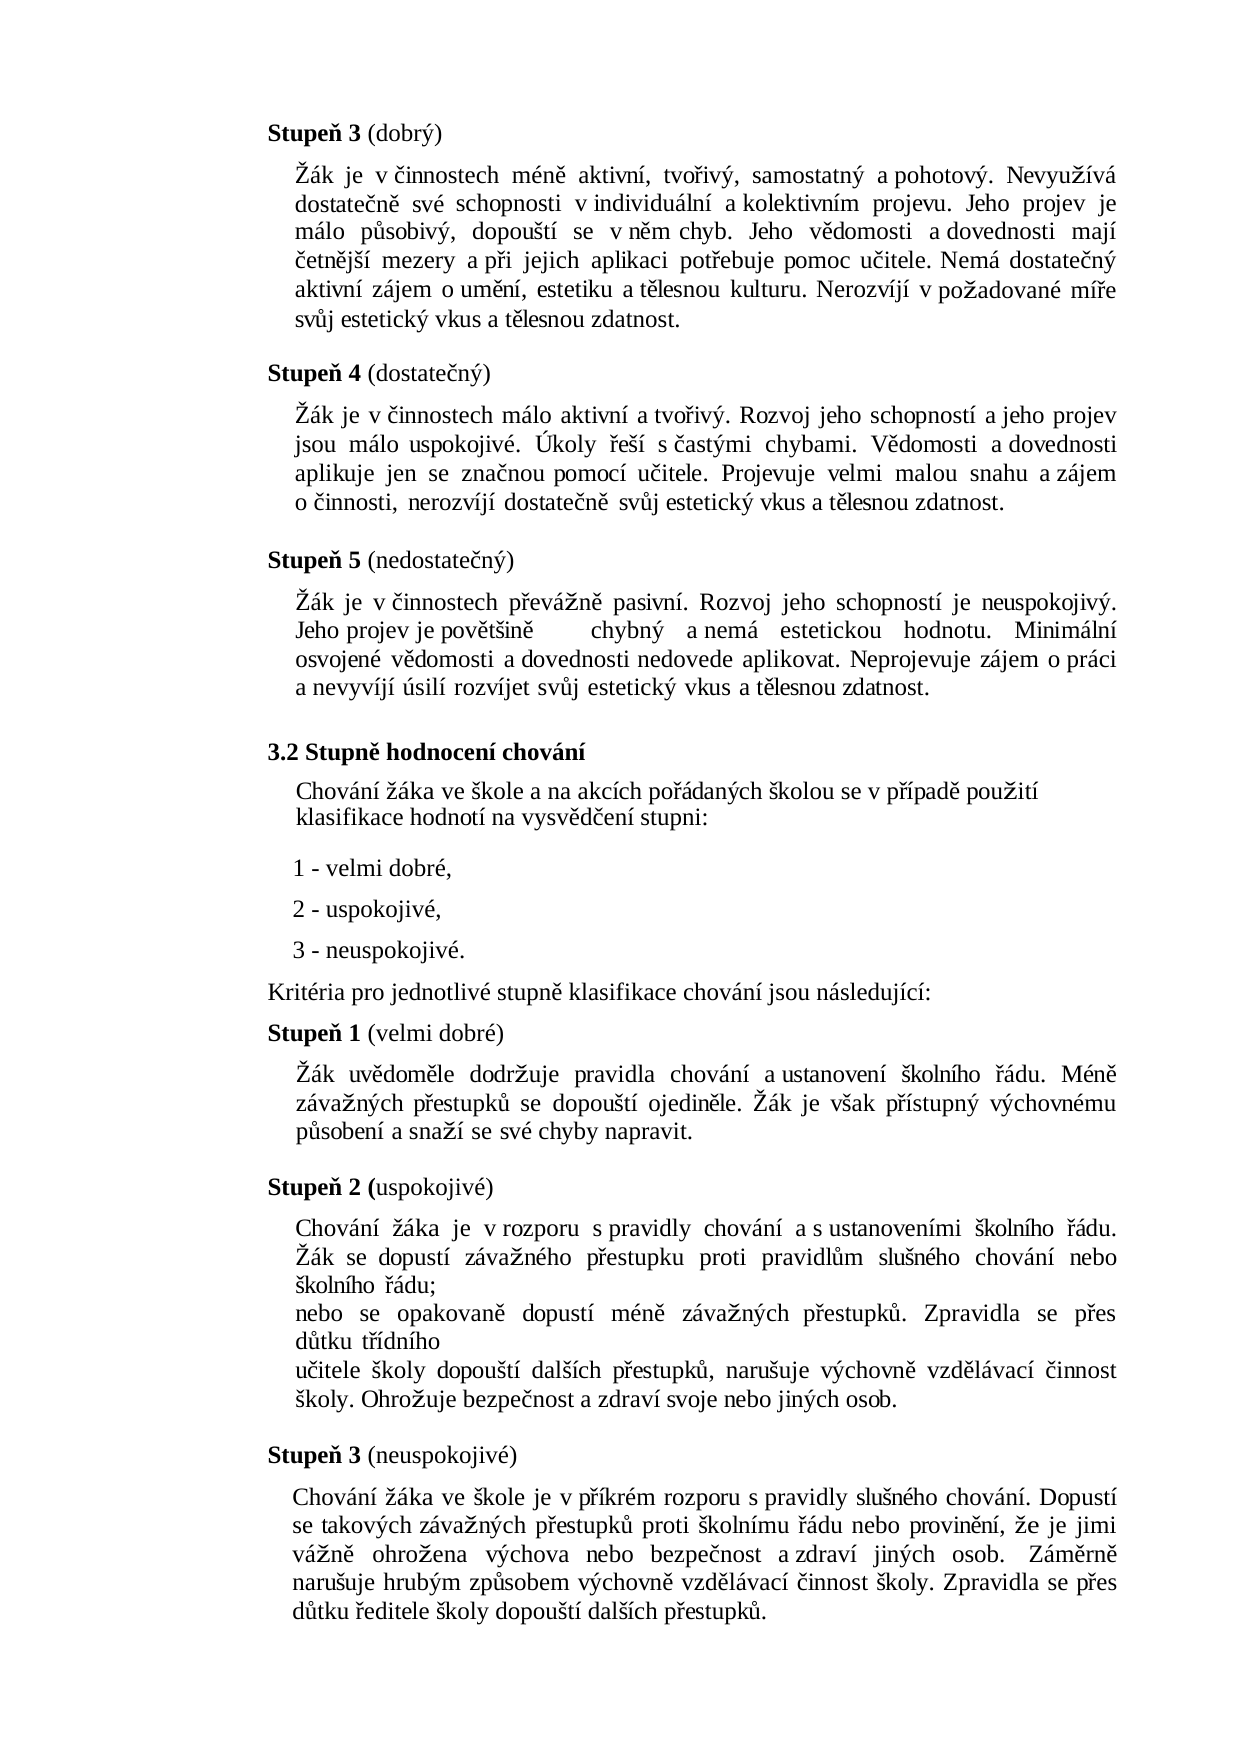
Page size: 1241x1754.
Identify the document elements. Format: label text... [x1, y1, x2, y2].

text 2 - uspokojivé, [267, 894, 1123, 923]
text Stupeň 3 (neuspokojivé) [267, 1441, 1123, 1469]
text 3 - neuspokojivé. [267, 935, 1123, 964]
text Stupeň 4 (dostatečný) [267, 358, 1123, 387]
text 3.2 Stupně hodnocení chování [267, 737, 1123, 766]
text Stupeň 2 (uspokojivé) [267, 1172, 1123, 1201]
text Žák je v činnostech málo aktivní a tvořivý. Rozvoj jeho schopností a jeho projev jsou málo uspokojivé. Úkoly řeší s častými chybami. Vědomosti a dovednosti aplikuje jen se značnou pomocí učitele. Projevuje velmi malou snahu a zájem o činnosti, nerozvíjí dostatečně svůj estetický vkus a tělesnou zdatnost. [294, 400, 1117, 516]
text Kritéria pro jednotlivé stupně klasifikace chování jsou následující: [267, 977, 1123, 1005]
text Chování žáka ve škole je v příkrém rozporu s pravidly slušného chování. Dopustí se takových závažných přestupků proti školnímu řádu nebo provinění, že je jimi vážně ohrožena výchova nebo bezpečnost a zdraví jiných osob. Záměrně narušuje hrubým způsobem výchovně vzdělávací činnost školy. Zpravidla se přes důtku ředitele školy dopouští dalších přestupků. [292, 1482, 1117, 1625]
text Stupeň 5 (nedostatečný) [267, 546, 1123, 574]
text Stupeň 3 (dobrý) [267, 118, 1123, 147]
text Stupeň 1 (velmi dobré) [267, 1018, 1123, 1047]
text učitele školy dopouští dalších přestupků, narušuje výchovně vzdělávací činnost školy. Ohrožuje bezpečnost a zdraví svoje nebo jiných osob. [295, 1356, 1117, 1413]
text Chování žáka je v rozporu s pravidly chování a s ustanoveními školního řádu. Žák se dopustí závažného přestupku proti pravidlům slušného chování nebo školního řádu; [295, 1213, 1117, 1299]
text 1 - velmi dobré, [267, 853, 1123, 882]
text Žák je v činnostech méně aktivní, tvořivý, samostatný a pohotový. Nevyužívá dostatečně své schopnosti v individuální a kolektivním projevu. Jeho projev je málo působivý, dopouští se v něm chyb. Jeho vědomosti a dovednosti mají četnější mezery a při jejich aplikaci potřebuje pomoc učitele. Nemá dostatečný aktivní zájem o umění, estetiku a tělesnou kulturu. Nerozvíjí v požadované míře svůj estetický vkus a tělesnou zdatnost. [294, 159, 1117, 332]
text Žák uvědoměle dodržuje pravidla chování a ustanovení školního řádu. Méně závažných přestupků se dopouští ojediněle. Žák je však přístupný výchovnému působení a snaží se své chyby napravit. [296, 1060, 1117, 1146]
text nebo se opakovaně dopustí méně závažných přestupků. Zpravidla se přes důtku třídního [295, 1299, 1116, 1355]
text Chování žáka ve škole a na akcích pořádaných školou se v případě použití klasifikace hodnotí na vysvědčení stupni: [296, 779, 1092, 831]
text Žák je v činnostech převážně pasivní. Rozvoj jeho schopností je neuspokojivý. Jeho projev je povětšině chybný a nemá estetickou hodnotu. Minimální osvojené vědomosti a dovednosti nedovede aplikovat. Neprojevuje zájem o práci a nevyvíjí úsilí rozvíjet svůj estetický vkus a tělesnou zdatnost. [295, 587, 1117, 701]
